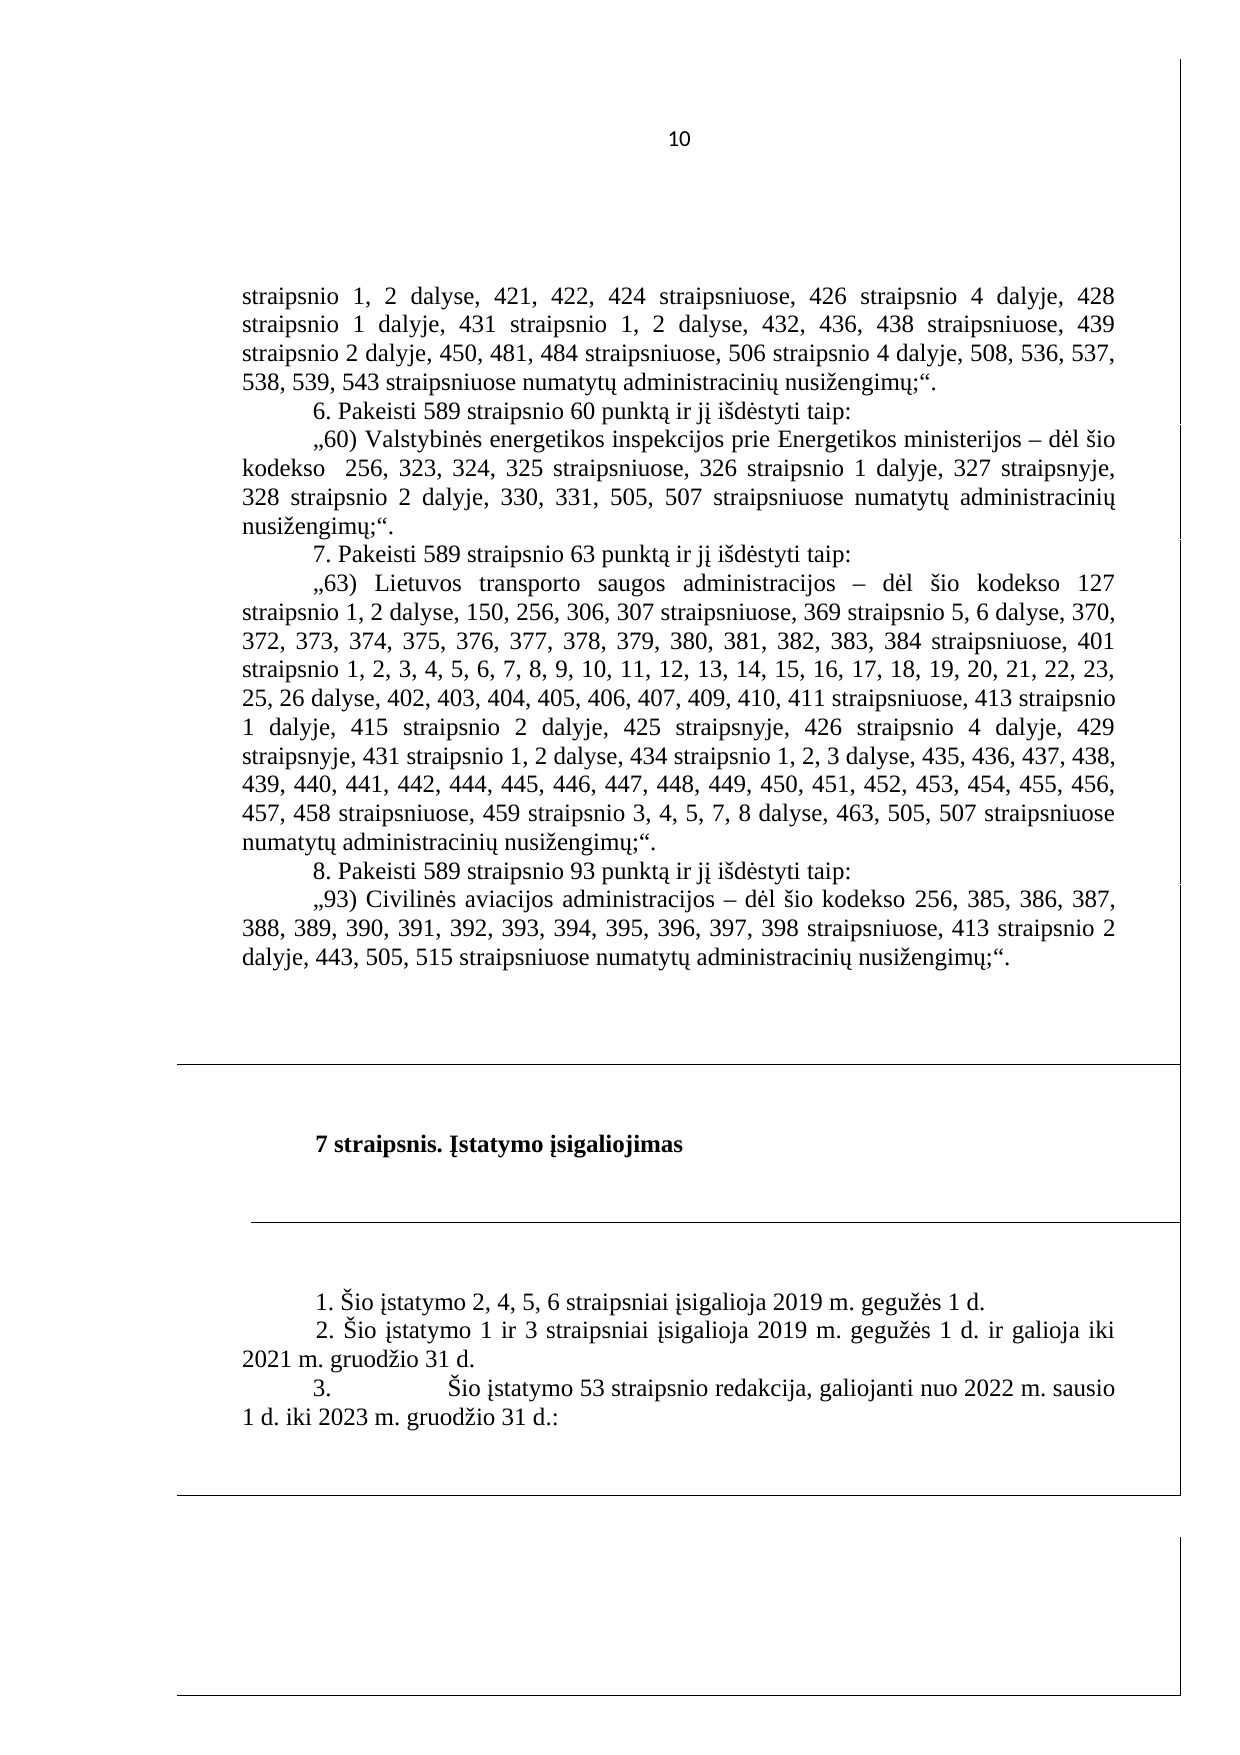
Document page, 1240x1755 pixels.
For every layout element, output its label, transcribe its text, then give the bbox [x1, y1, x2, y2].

text 1. Šio įstatymo 2, 4, 5, 6 straipsniai įsigalioja 2019 m. gegužės 1 d. [177, 1222, 1180, 1315]
text „93) Civilinės aviacijos administracijos – dėl šio kodekso 256, 385, 386, 387, 388, 389, 390, 391, 392, 393, 394, 395, 396, 397, 398 straipsniuose, 413 straipsnio 2 dalyje, 443, 505, 515 straipsniuose numatytų administracinių nusižengimų;“. [177, 884, 1181, 971]
text 7. Pakeisti 589 straipsnio 63 punktą ir jį išdėstyti taip: [177, 539, 1181, 568]
text 7 straipsnis. Įstatymo įsigaliojimas [251, 1064, 1180, 1222]
text 2. Šio įstatymo 1 ir 3 straipsniai įsigalioja 2019 m. gegužės 1 d. ir galioja iki 2021 m. gruodžio 31 d. [177, 1315, 1180, 1373]
text 8. Pakeisti 589 straipsnio 93 punktą ir jį išdėstyti taip: [177, 856, 1180, 884]
text 3. Šio įstatymo 53 straipsnio redakcija, galiojanti nuo 2022 m. sausio 1 d. iki 2023 m. gruodžio 31 d.: [177, 1373, 1180, 1495]
text straipsnio 1, 2 dalyse, 421, 422, 424 straipsniuose, 426 straipsnio 4 dalyje, 428 straipsnio 1 dalyje, 431 straipsnio 1, 2 dalyse, 432, 436, 438 straipsniuose, 439 straipsnio 2 dalyje, 450, 481, 484 straipsniuose, 506 straipsnio 4 dalyje, 508, 536, 537, 538, 539, 543 straipsniuose numatytų administracinių nusižengimų;“. [177, 216, 1180, 396]
text „60) Valstybinės energetikos inspekcijos prie Energetikos ministerijos – dėl šio kodekso 256, 323, 324, 325 straipsniuose, 326 straipsnio 1 dalyje, 327 straipsnyje, 328 straipsnio 2 dalyje, 330, 331, 505, 507 straipsniuose numatytų administracinių nusižengimų;“. [177, 424, 1181, 539]
text „63) Lietuvos transporto saugos administracijos – dėl šio kodekso 127 straipsnio 1, 2 dalyse, 150, 256, 306, 307 straipsniuose, 369 straipsnio 5, 6 dalyse, 370, 372, 373, 374, 375, 376, 377, 378, 379, 380, 381, 382, 383, 384 straipsniuose, 401 straipsnio 1, 2, 3, 4, 5, 6, 7, 8, 9, 10, 11, 12, 13, 14, 15, 16, 17, 18, 19, 20, 21, 22, 23, 25, 26 dalyse, 402, 403, 404, 405, 406, 407, 409, 410, 411 straipsniuose, 413 straipsnio 1 dalyje, 415 straipsnio 2 dalyje, 425 straipsnyje, 426 straipsnio 4 dalyje, 429 straipsnyje, 431 straipsnio 1, 2 dalyse, 434 straipsnio 1, 2, 3 dalyse, 435, 436, 437, 438, 439, 440, 441, 442, 444, 445, 446, 447, 448, 449, 450, 451, 452, 453, 454, 455, 456, 457, 458 straipsniuose, 459 straipsnio 3, 4, 5, 7, 8 dalyse, 463, 505, 507 straipsniuose numatytų administracinių nusižengimų;“. [177, 568, 1180, 856]
text 6. Pakeisti 589 straipsnio 60 punktą ir jį išdėstyti taip: [177, 396, 1180, 424]
